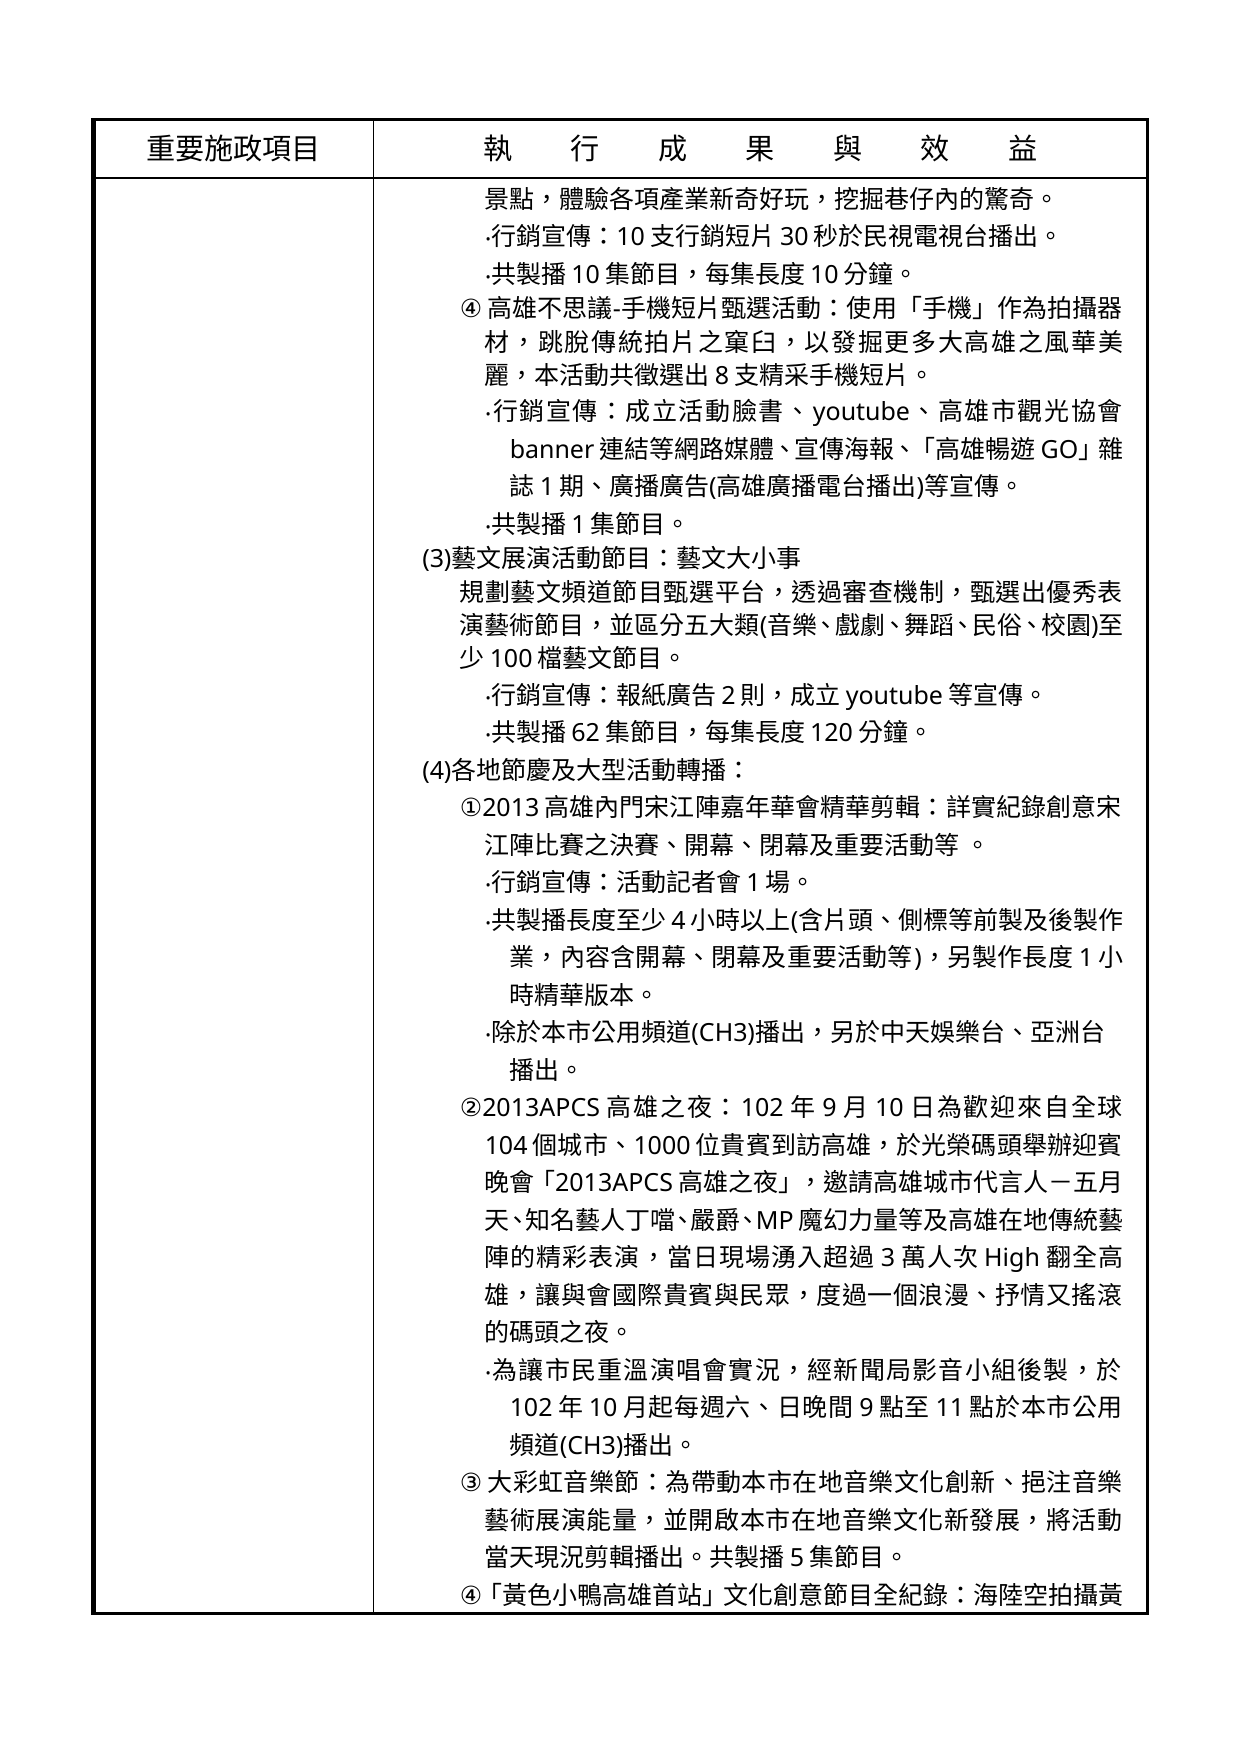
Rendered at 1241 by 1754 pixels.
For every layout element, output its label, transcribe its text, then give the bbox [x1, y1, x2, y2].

table_cell 景點，體驗各項產業新奇好玩，挖掘巷仔內的驚奇。 ‧行銷宣傳：10支行銷短片30秒於民視電視台播出。 ‧共製播10集節目，每集長度10分鐘。 ④高雄不思議-手機短片甄選活動：使用「手機」作為拍攝器材，跳脫傳統拍片之窠臼，以發掘更多大高雄之風華美麗，本活動共徵選出8支精采手機短片。 ‧行銷宣傳：成立活動臉書、youtube、高雄市觀光協會banner連結等網路媒體、宣傳海報、「高雄暢遊GO」雜誌1期、廣播廣告(高雄廣播電台播出)等宣傳。 ‧共製播1集節目。 (3)藝文展演活動節目：藝文大小事 規劃藝文頻道節目甄選平台，透過審查機制，甄選出優秀表演藝術節目，並區分五大類(音樂、戲劇、舞蹈、民俗、校園)至少100檔藝文節目。 ‧行銷宣傳：報紙廣告2則，成立youtube等宣傳。 ‧共製播62集節目，每集長度120分鐘。 (4)各地節慶及大型活動轉播： ①2013高雄內門宋江陣嘉年華會精華剪輯：詳實紀錄創意宋江陣比賽之決賽、開幕、閉幕及重要活動等 。 ‧行銷宣傳：活動記者會1場。 ‧共製播長度至少4小時以上(含片頭、側標等前製及後製作業，內容含開幕、閉幕及重要活動等)，另製作長度1小時精華版本。 ‧除於本市公用頻道(CH3)播出，另於中天娛樂台、亞洲台 播出。 ②2013APCS高雄之夜：102年9月10日為歡迎來自全球 104個城市、1000位貴賓到訪高雄，於光榮碼頭舉辦迎賓晚會「2013APCS高雄之夜」，邀請高雄城市代言人－五月天、知名藝人丁噹、嚴爵、MP魔幻力量等及高雄在地傳統藝陣的精彩表演，當日現場湧入超過3萬人次High翻全高雄，讓與會國際貴賓與民眾，度過一個浪漫、抒情又搖滾的碼頭之夜。 ‧為讓市民重溫演唱會實況，經新聞局影音小組後製，於102年10月起每週六、日晚間9點至11點於本市公用頻道(CH3)播出。 ③大彩虹音樂節：為帶動本市在地音樂文化創新、挹注音樂藝術展演能量，並開啟本市在地音樂文化新發展，將活動當天現況剪輯播出。共製播5集節目。 ④「黃色小鴨高雄首站」文化創意節目全紀錄：海陸空拍攝黃 [374, 179, 1146, 1612]
table_header 執 行 成 果 與 效 益 [374, 121, 1146, 177]
table_header 重要施政項目 [96, 121, 373, 177]
table_cell [96, 179, 373, 1612]
